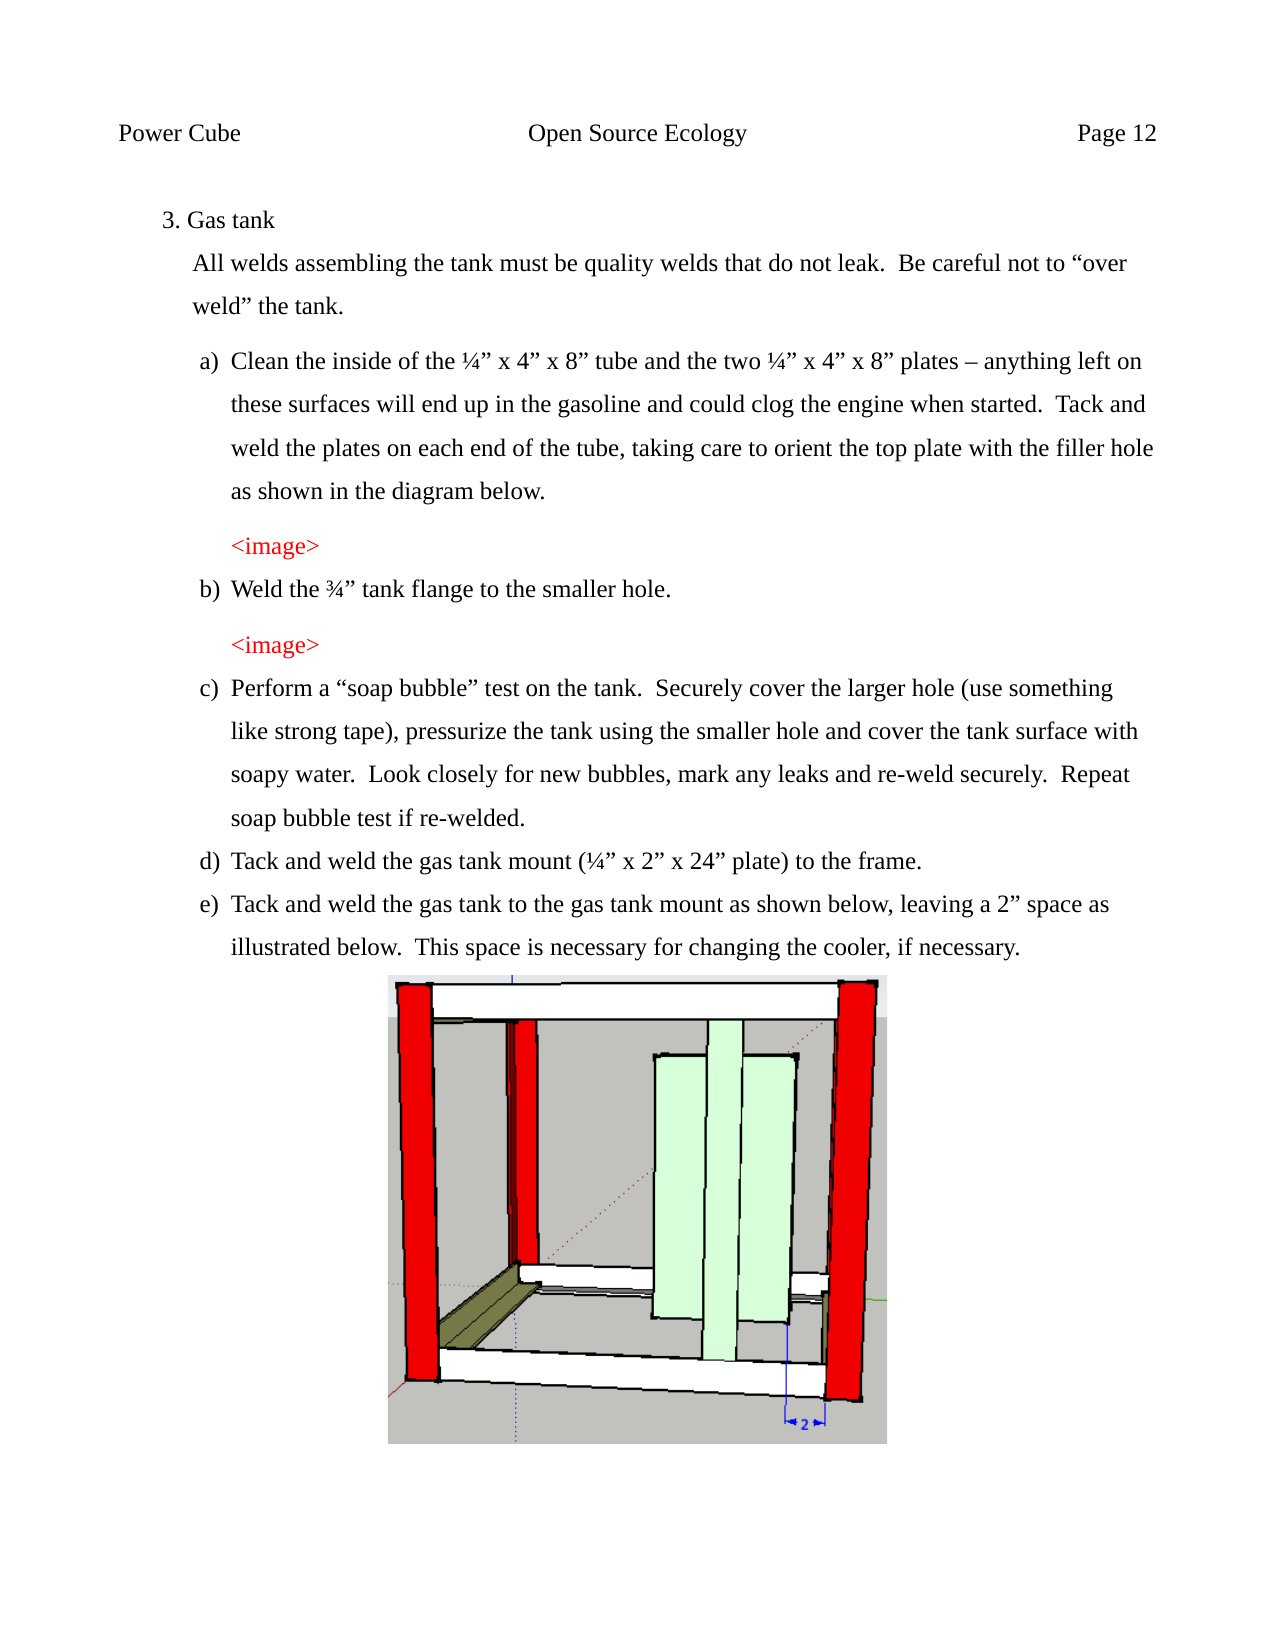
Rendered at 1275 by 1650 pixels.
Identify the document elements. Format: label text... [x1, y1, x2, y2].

list Perform a “soap bubble” test on the tank. Securely cover the larger hole (use something like strong tape), pressurize the tank using the smaller hole and cover the tank surface with soapy water. Look closely for new bubbles, mark any leaks and re-weld securely. Repeat soap bubble test if re-welded. [193, 673, 1157, 831]
list Clean the inside of the ¼” x 4” x 8” tube and the two ¼” x 4” x 8” plates – anything left on these surfaces will end up in the gasoline and could clog the engine when started. Tack and weld the plates on each end of the tube, taking care to orient the top plate with the filler hole as shown in the diagram below. [193, 346, 1157, 504]
list Gas tank [156, 205, 1157, 234]
list <image> [193, 630, 1157, 659]
picture [387, 975, 888, 1444]
text All welds assembling the tank must be quality welds that do not leak. Be careful not to “over weld” the tank. [192, 248, 1157, 320]
list Weld the ¾” tank flange to the smaller hole. [193, 574, 1157, 603]
list Tack and weld the gas tank mount (¼” x 2” x 24” plate) to the frame. [193, 846, 1157, 874]
list Tack and weld the gas tank to the gas tank mount as shown below, leaving a 2” space as illustrated below. This space is necessary for changing the cooler, if necessary. [193, 889, 1157, 961]
list <image> [193, 531, 1157, 560]
